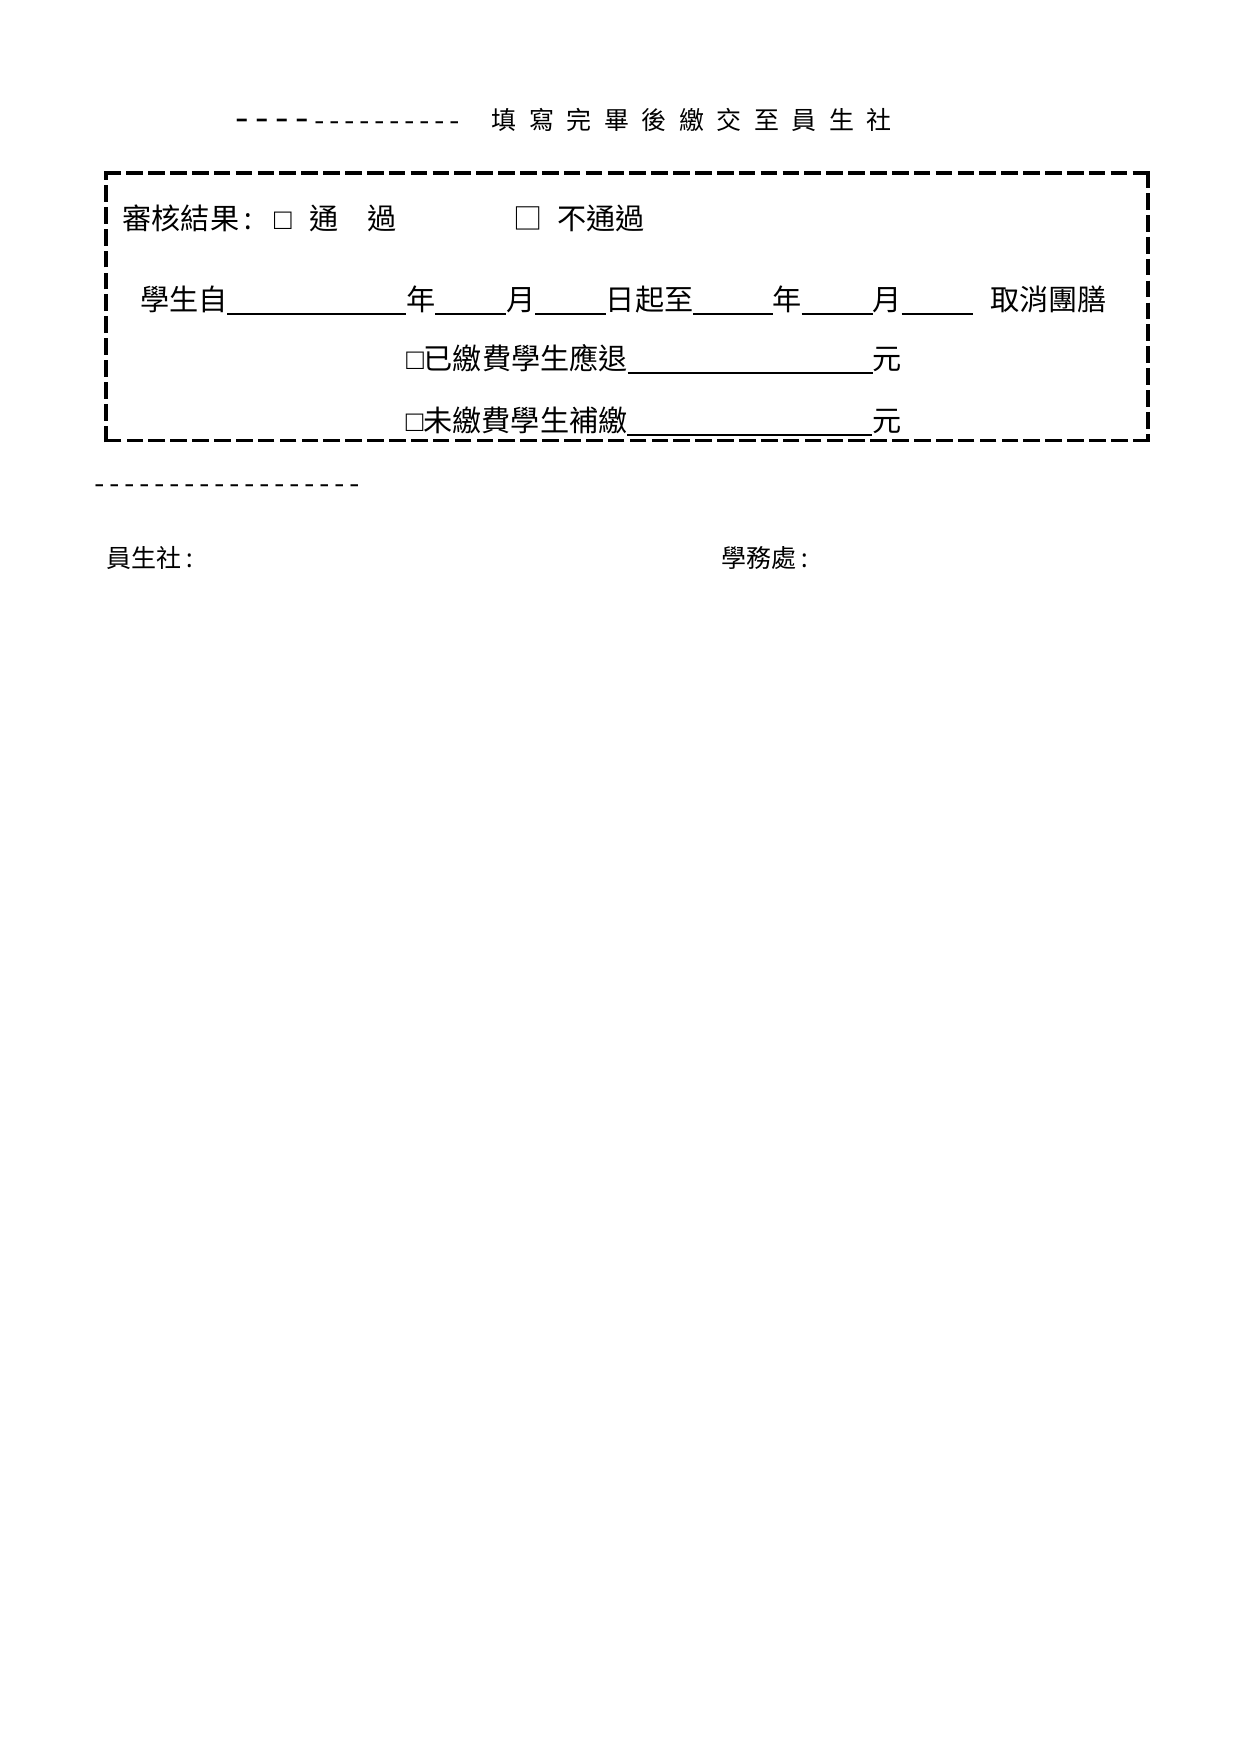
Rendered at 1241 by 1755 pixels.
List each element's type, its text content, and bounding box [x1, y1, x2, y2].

text 審核結果: □ 通 過 □ 不通過 [122, 196, 1127, 238]
text -------------- 填 寫 完 畢 後 繳 交 至 員 生 社 ------------------ [92, 79, 1149, 505]
text 員生社: 學務處: [92, 517, 1136, 580]
text 學生自 年 月 日起至 年 月 取消團膳 □已繳費學生應退 元 [122, 276, 1127, 378]
text □未繳費學生補繳 元 [406, 400, 1146, 439]
